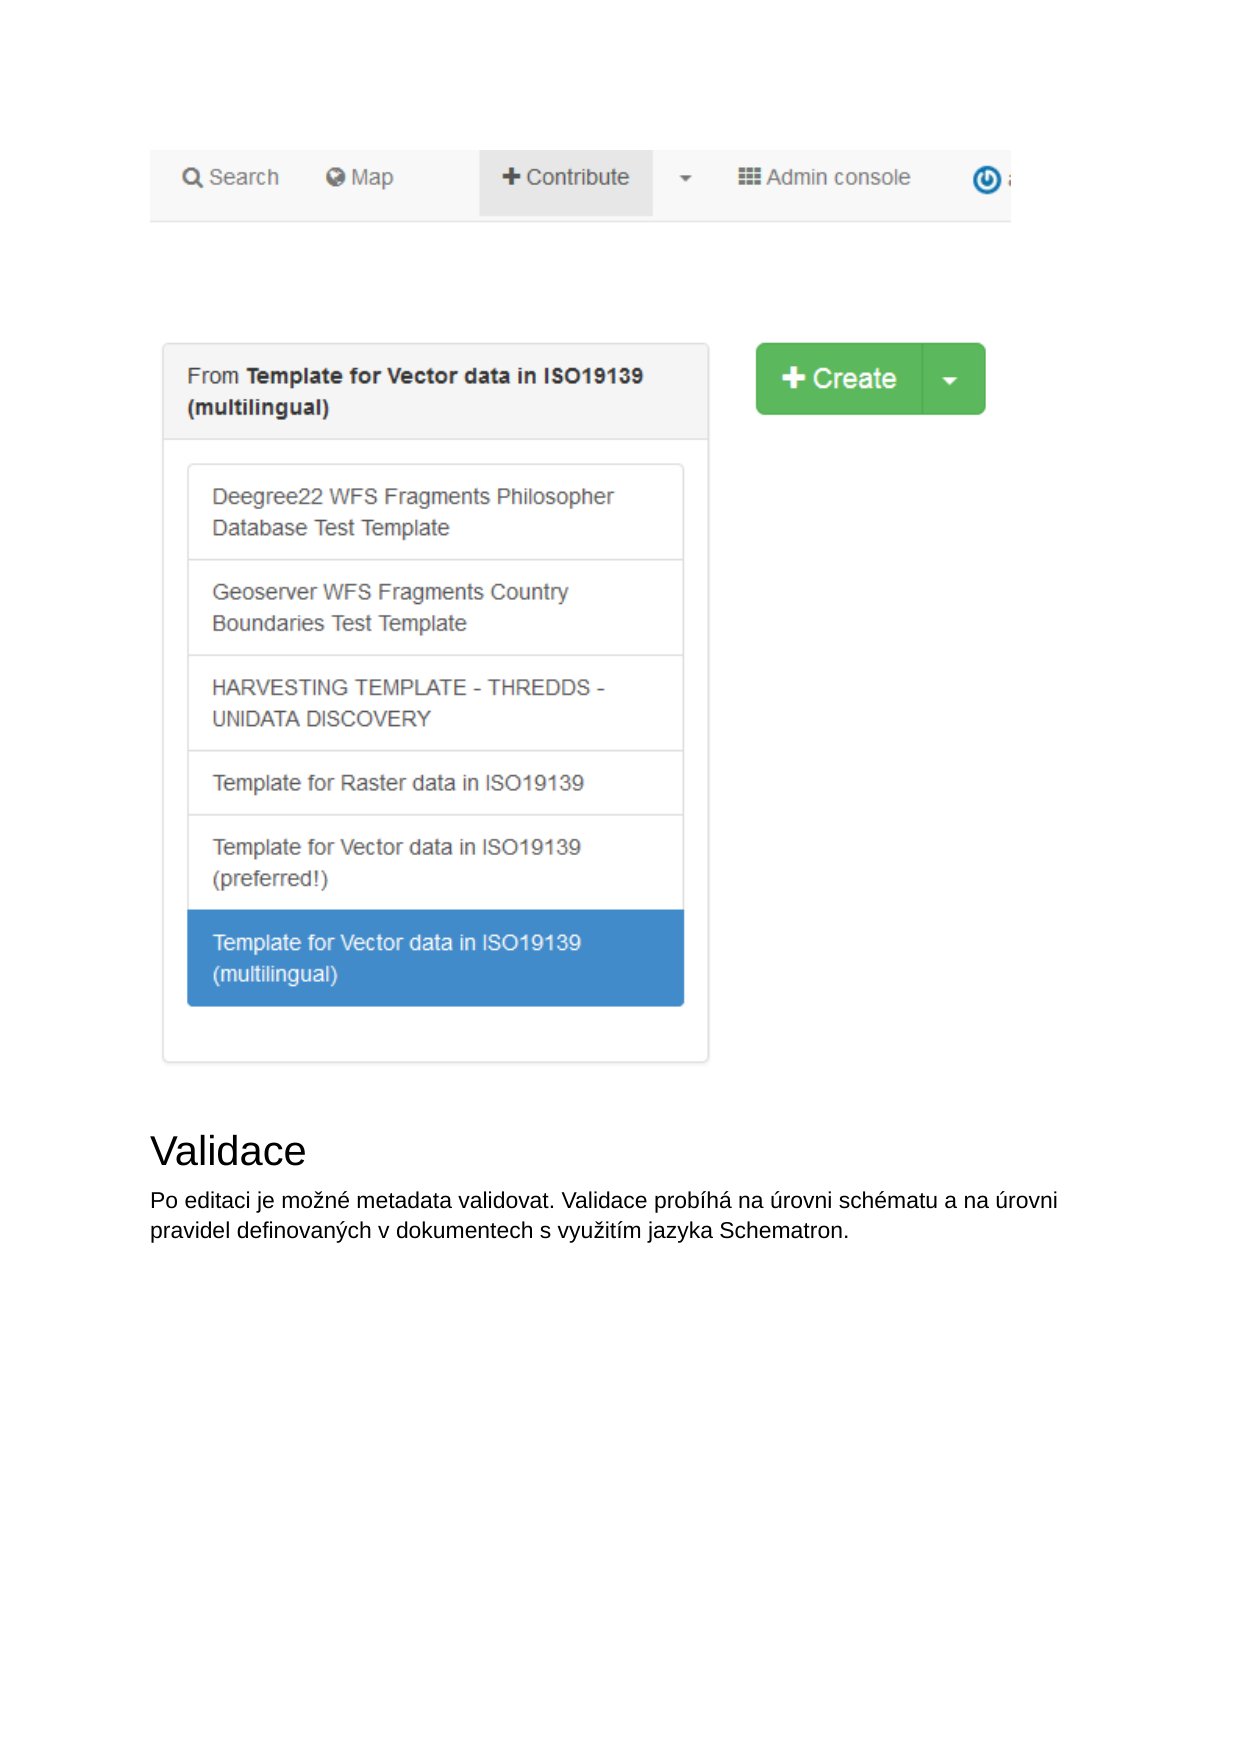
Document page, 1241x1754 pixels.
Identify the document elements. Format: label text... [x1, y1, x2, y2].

picture [150, 150, 1011, 1082]
subtitle Validace [150, 1127, 1090, 1175]
text Po editaci je možné metadata validovat. Validace probíhá na úrovni schématu a na úrovni pravidel definovaných v dokumentech s využitím jazyka Schematron. [150, 1187, 1090, 1244]
